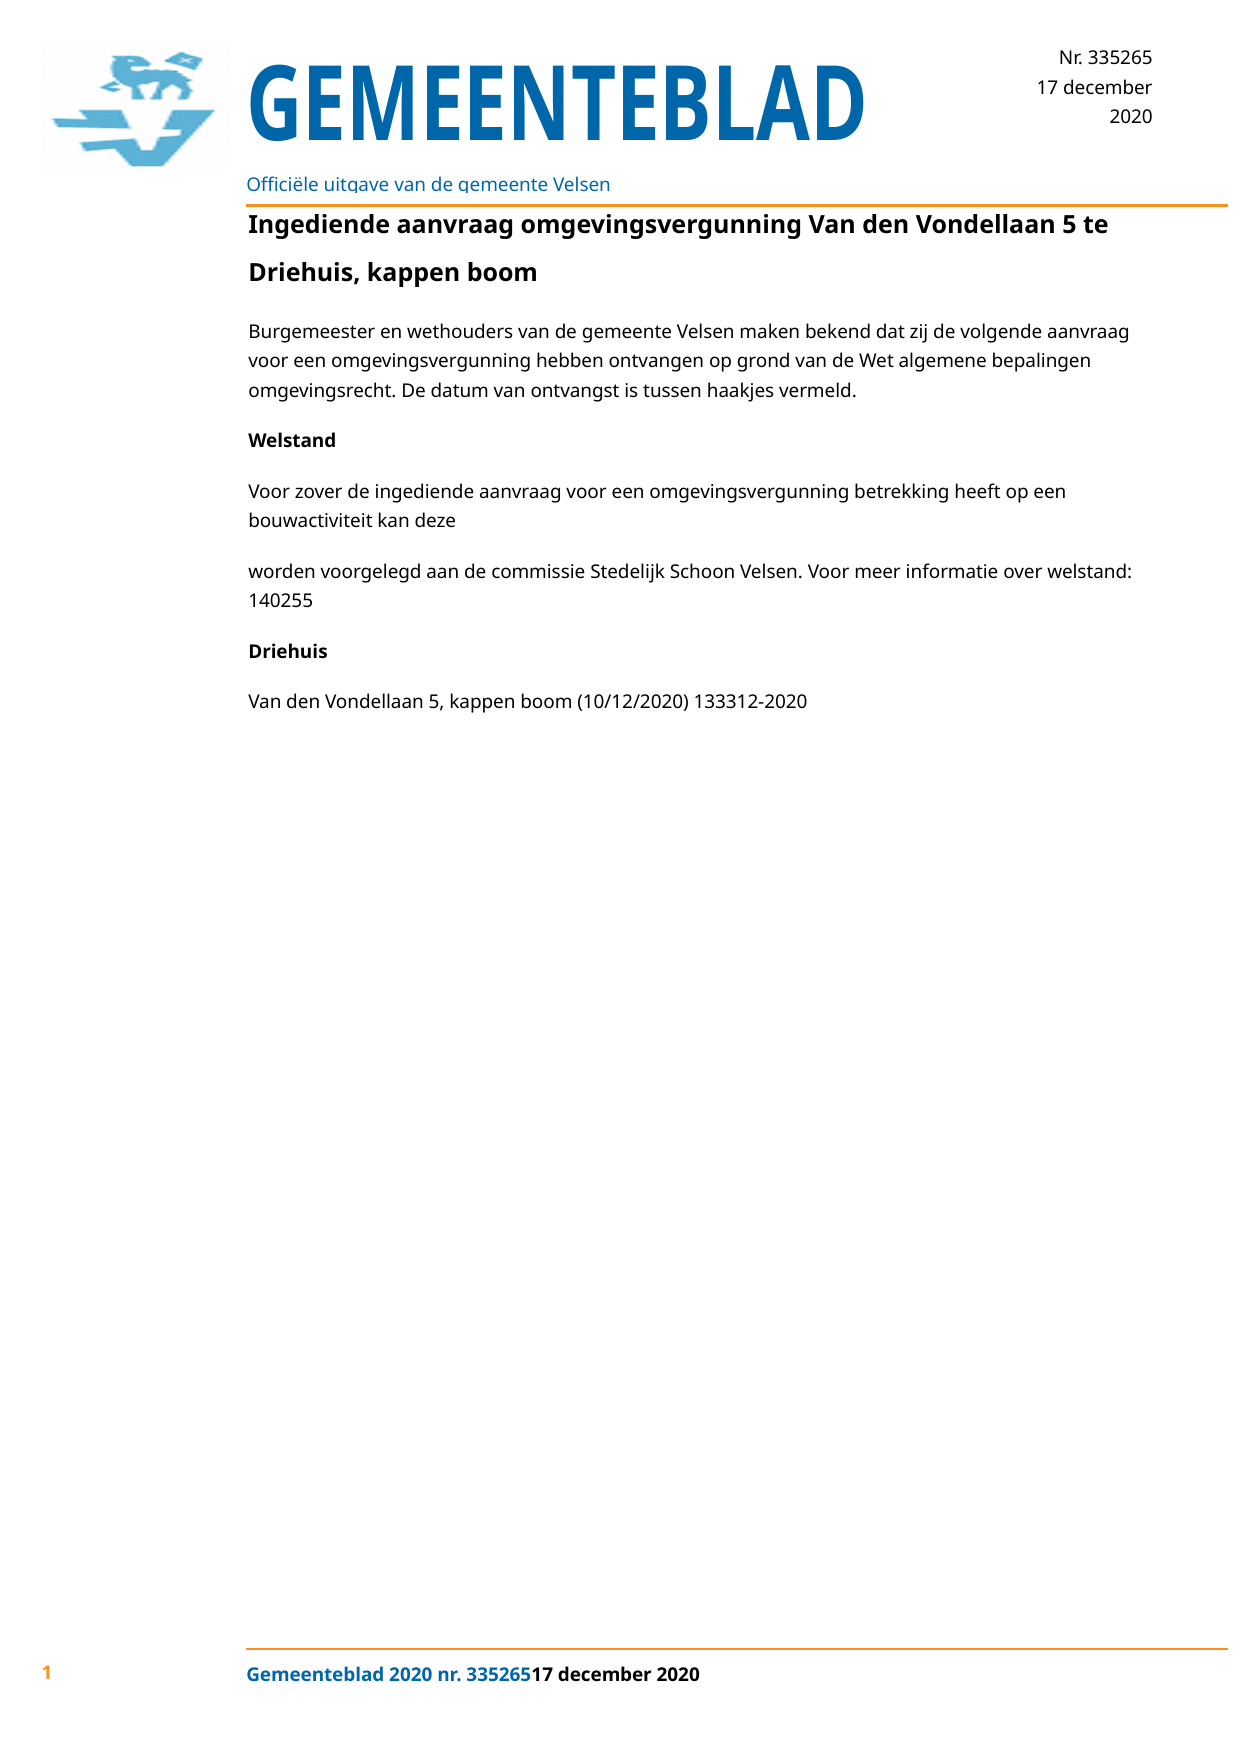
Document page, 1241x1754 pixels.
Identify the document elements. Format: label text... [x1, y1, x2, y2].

text Welstand [248, 427, 1152, 453]
text Van den Vondellaan 5, kappen boom (10/12/2020) 133312-2020 [248, 688, 1152, 714]
picture [41, 47, 231, 172]
text worden voorgelegd aan de commissie Stedelijk Schoon Velsen. Voor meer informatie over welstand: 140255 [248, 558, 1152, 613]
text Driehuis [248, 638, 1152, 664]
text Voor zover de ingediende aanvraag voor een omgevingsvergunning betrekking heeft op een bouwactiviteit kan deze [248, 478, 1152, 533]
text Ingediende aanvraag omgevingsvergunning Van den Vondellaan 5 te Driehuis, kappen boom [248, 207, 1152, 288]
text Burgemeester en wethouders van de gemeente Velsen maken bekend dat zij de volgende aanvraag voor een omgevingsvergunning hebben ontvangen op grond van de Wet algemene bepalingen omgevingsrecht. De datum van ontvangst is tussen haakjes vermeld. [248, 318, 1152, 403]
